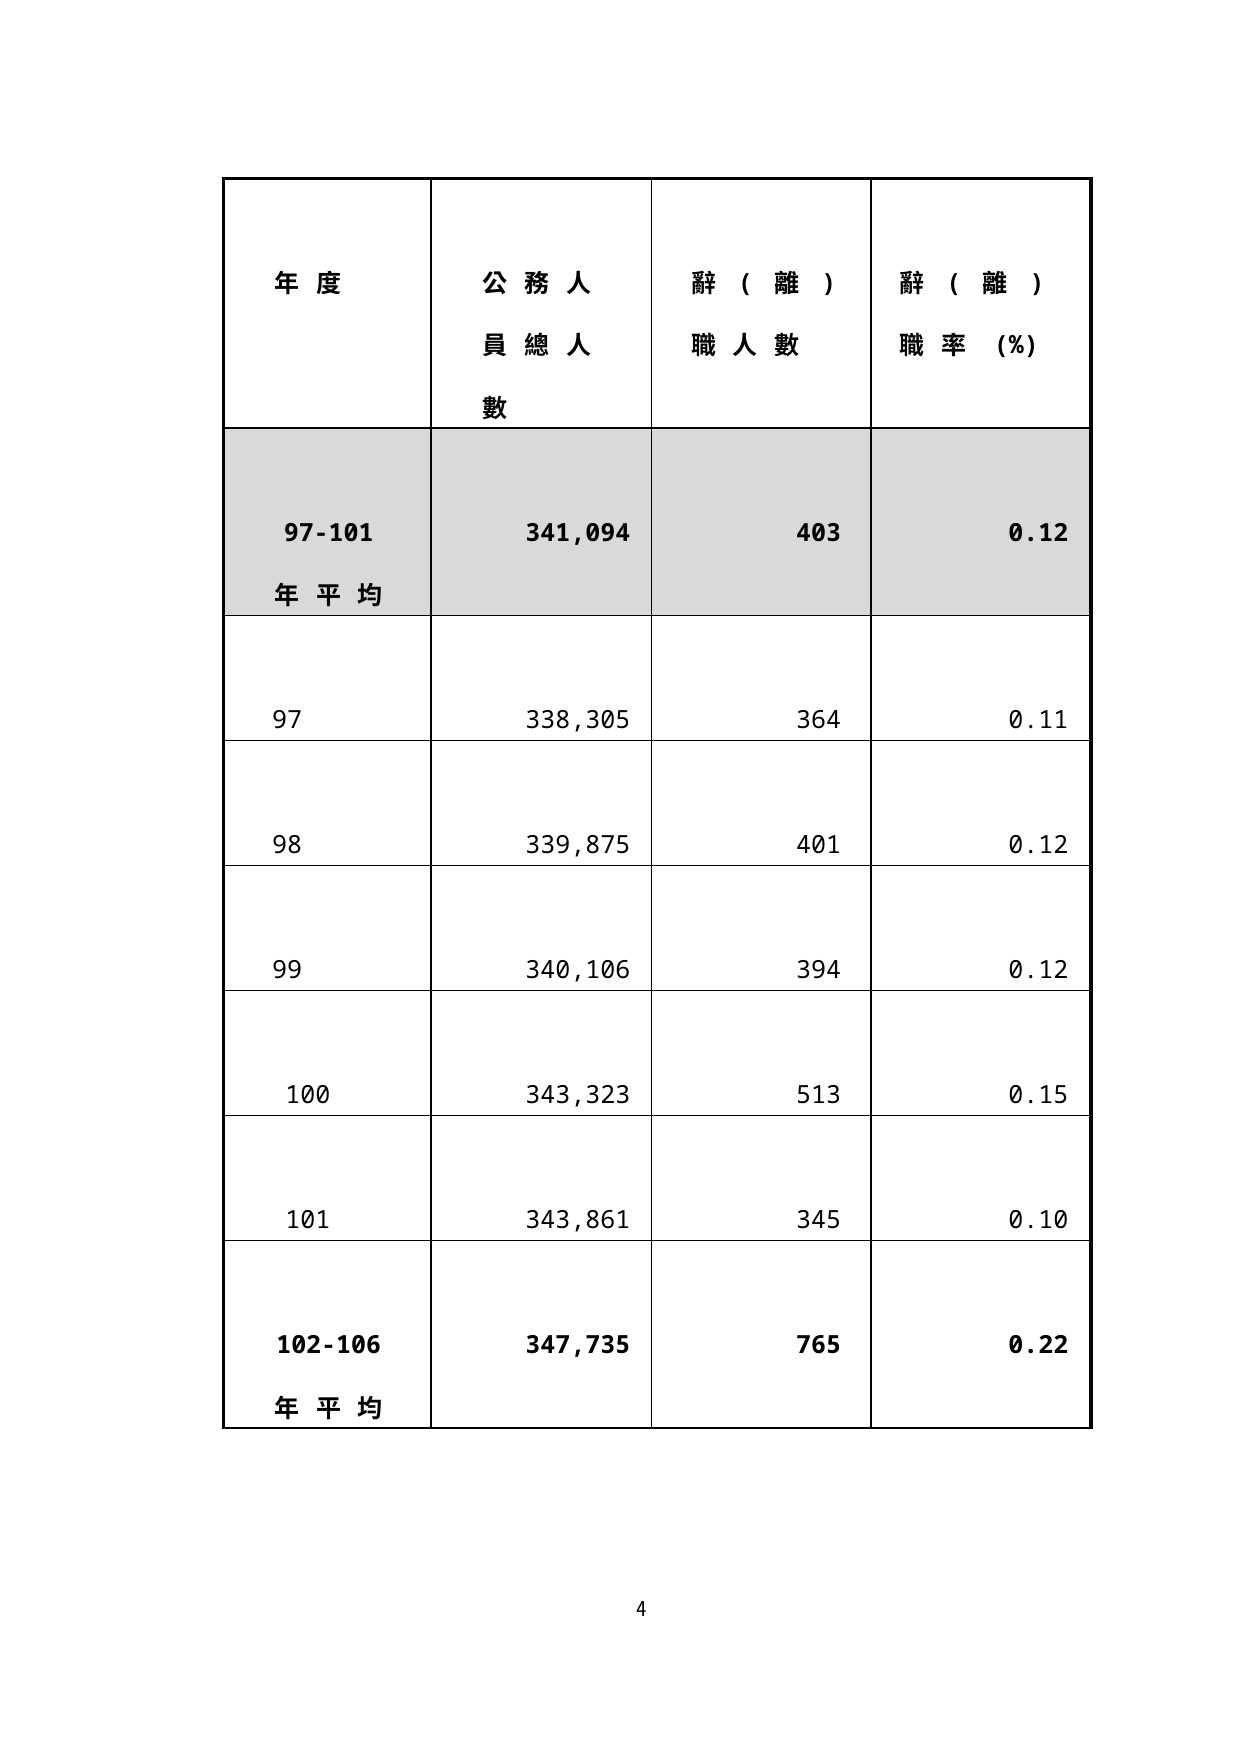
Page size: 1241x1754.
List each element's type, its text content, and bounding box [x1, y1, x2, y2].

table_cell 340,106 [432, 866, 651, 990]
table_cell 343,861 [432, 1116, 651, 1240]
table_cell 364 [652, 616, 870, 740]
table_cell 0.10 [872, 1116, 1089, 1240]
table_cell 0.12 [872, 741, 1089, 865]
table_cell 345 [652, 1116, 870, 1240]
table_cell 401 [652, 741, 870, 865]
table_cell 347,735 [432, 1241, 651, 1427]
table_cell 403 [652, 429, 870, 615]
table_cell 97 [225, 616, 430, 740]
table_cell 97-101年平均 [225, 429, 430, 615]
table_cell 341,094 [432, 429, 651, 615]
table_cell 100 [225, 991, 430, 1115]
table_cell 0.22 [872, 1241, 1089, 1427]
table_cell 513 [652, 991, 870, 1115]
table_cell 338,305 [432, 616, 651, 740]
table_cell 394 [652, 866, 870, 990]
table_cell 98 [225, 741, 430, 865]
table_cell 0.12 [872, 866, 1089, 990]
table_cell 339,875 [432, 741, 651, 865]
table_cell 102-106年平均 [225, 1241, 430, 1427]
table_cell 0.12 [872, 429, 1089, 615]
table_cell 99 [225, 866, 430, 990]
table_cell 0.11 [872, 616, 1089, 740]
table_header 辭(離)職人數 [652, 180, 870, 427]
table_header 辭(離)職率(%) [872, 180, 1089, 427]
table_cell 765 [652, 1241, 870, 1427]
table_header 公務人員總人數 [432, 180, 651, 427]
table_header 年度 [225, 180, 430, 427]
table_cell 101 [225, 1116, 430, 1240]
table_cell 0.15 [872, 991, 1089, 1115]
table_cell 343,323 [432, 991, 651, 1115]
